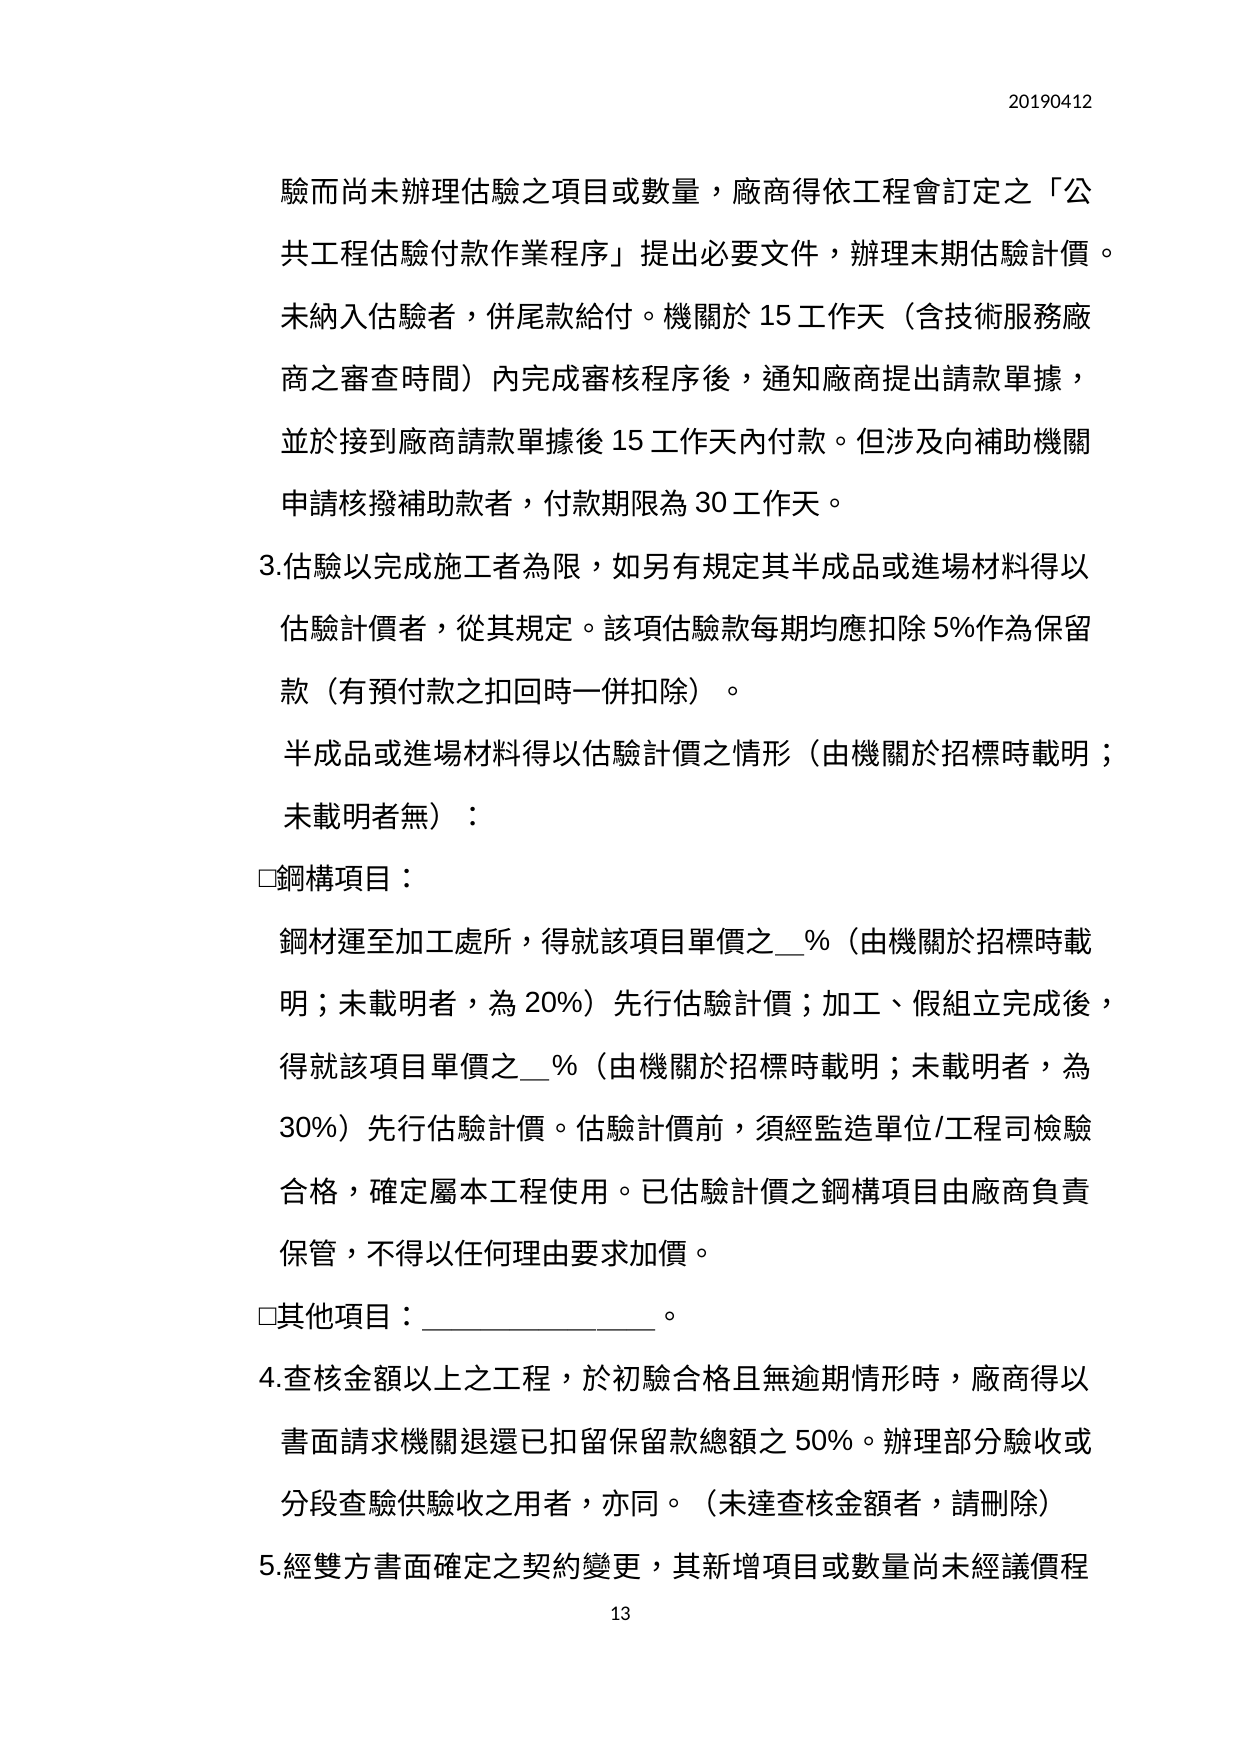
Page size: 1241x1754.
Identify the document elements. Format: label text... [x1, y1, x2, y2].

text 3.估驗以完成施工者為限，如另有規定其半成品或進場材料得以估驗計價者，從其規定。該項估驗款每期均應扣除5%作為保留款（有預付款之扣回時一併扣除）。 [258, 523, 1092, 710]
text □鋼構項目： [258, 835, 1092, 898]
text 半成品或進場材料得以估驗計價之情形（由機關於招標時載明；未載明者無）： [283, 710, 1092, 835]
text 2.竣工後估驗：確定竣工後，如有依契約所定估驗期程可辦理估驗而尚未辦理估驗之項目或數量，廠商得依工程會訂定之「公共工程估驗付款作業程序」提出必要文件，辦理末期估驗計價。未納入估驗者，併尾款給付。機關於15工作天（含技術服務廠商之審查時間）內完成審核程序後，通知廠商提出請款單據，並於接到廠商請款單據後15工作天內付款。但涉及向補助機關申請核撥補助款者，付款期限為30工作天。 [258, 148, 1092, 523]
text 鋼材運至加工處所，得就該項目單價之＿%（由機關於招標時載明；未載明者，為20%）先行估驗計價；加工、假組立完成後，得就該項目單價之＿%（由機關於招標時載明；未載明者，為30%）先行估驗計價。估驗計價前，須經監造單位/工程司檢驗合格，確定屬本工程使用。已估驗計價之鋼構項目由廠商負責保管，不得以任何理由要求加價。 [279, 898, 1092, 1273]
text 5.經雙方書面確定之契約變更，其新增項目或數量尚未經議價程 [258, 1523, 1092, 1585]
text □其他項目：＿＿＿＿＿＿＿＿。 [258, 1273, 1092, 1335]
text 4.查核金額以上之工程，於初驗合格且無逾期情形時，廠商得以書面請求機關退還已扣留保留款總額之50%。辦理部分驗收或分段查驗供驗收之用者，亦同。（未達查核金額者，請刪除） [258, 1335, 1092, 1523]
